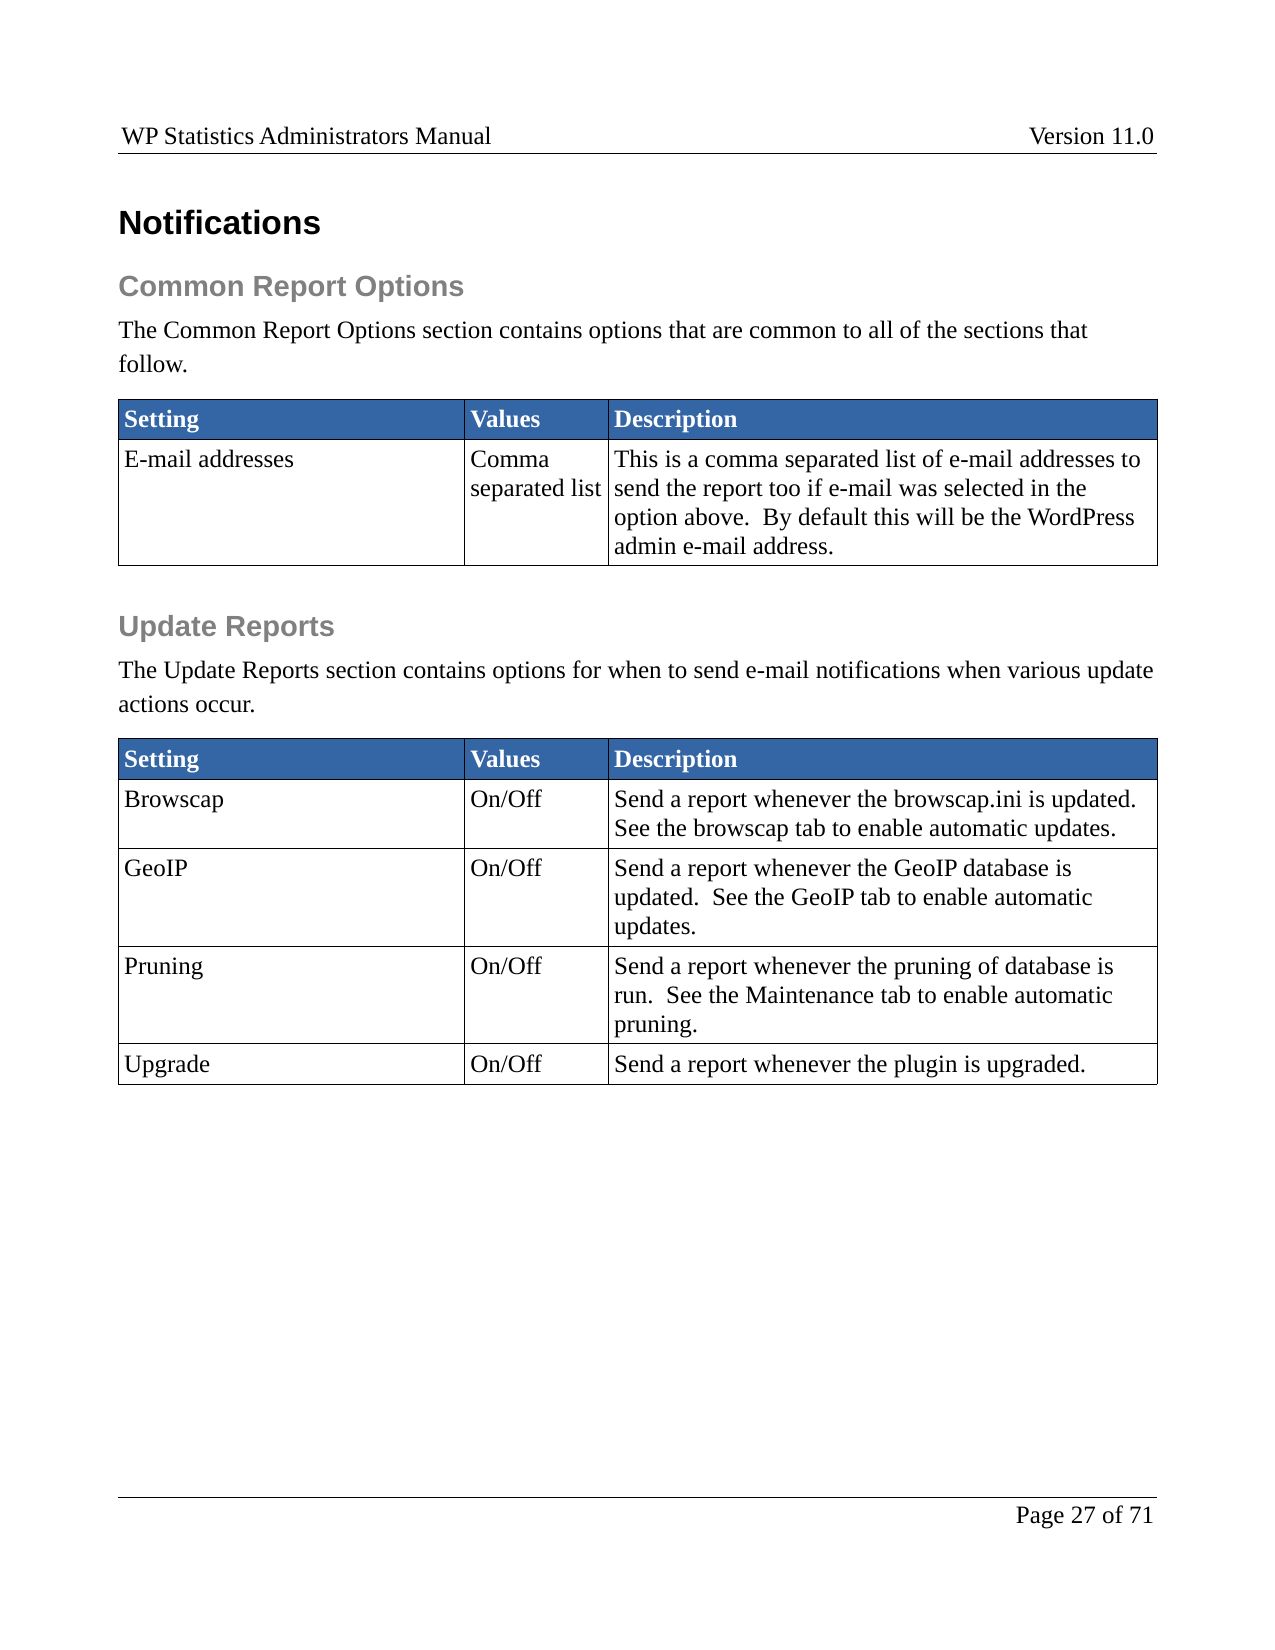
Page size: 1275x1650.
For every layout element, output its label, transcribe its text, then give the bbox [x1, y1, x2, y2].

table_cell On/Off [465, 947, 608, 1043]
table_cell Send a report whenever the GeoIP database is updated. See the GeoIP tab to enable automatic updates. [609, 849, 1157, 946]
subtitle Notifications [118, 203, 1157, 242]
table_header Description [609, 739, 1157, 779]
table_cell Send a report whenever the pruning of database is run. See the Maintenance tab to enable automatic pruning. [609, 947, 1157, 1043]
table_header Values [465, 739, 608, 779]
table_cell This is a comma separated list of e-mail addresses to send the report too if e-mail was selected in the option above. By default this will be the WordPress admin e-mail address. [609, 440, 1157, 565]
table_cell On/Off [465, 849, 608, 946]
table_cell Upgrade [119, 1044, 464, 1084]
table_cell Browscap [119, 780, 464, 848]
table_cell Send a report whenever the browscap.ini is updated. See the browscap tab to enable automatic updates. [609, 780, 1157, 848]
table_cell GeoIP [119, 849, 464, 946]
table_cell Send a report whenever the plugin is upgraded. [609, 1044, 1157, 1084]
table_header Description [609, 400, 1157, 439]
subtitle Common Report Options [118, 269, 1157, 302]
table_header Setting [119, 739, 464, 779]
table_header Values [465, 400, 608, 439]
subtitle Update Reports [118, 609, 1157, 642]
text The Common Report Options section contains options that are common to all of the sections that follow. [118, 315, 1157, 378]
text The Update Reports section contains options for when to send e-mail notifications when various update actions occur. [118, 655, 1157, 718]
table_cell On/Off [465, 780, 608, 848]
table_cell On/Off [465, 1044, 608, 1084]
table_header Setting [119, 400, 464, 439]
table_cell E-mail addresses [119, 440, 464, 565]
table_cell Comma separated list [465, 440, 608, 565]
table_cell Pruning [119, 947, 464, 1043]
